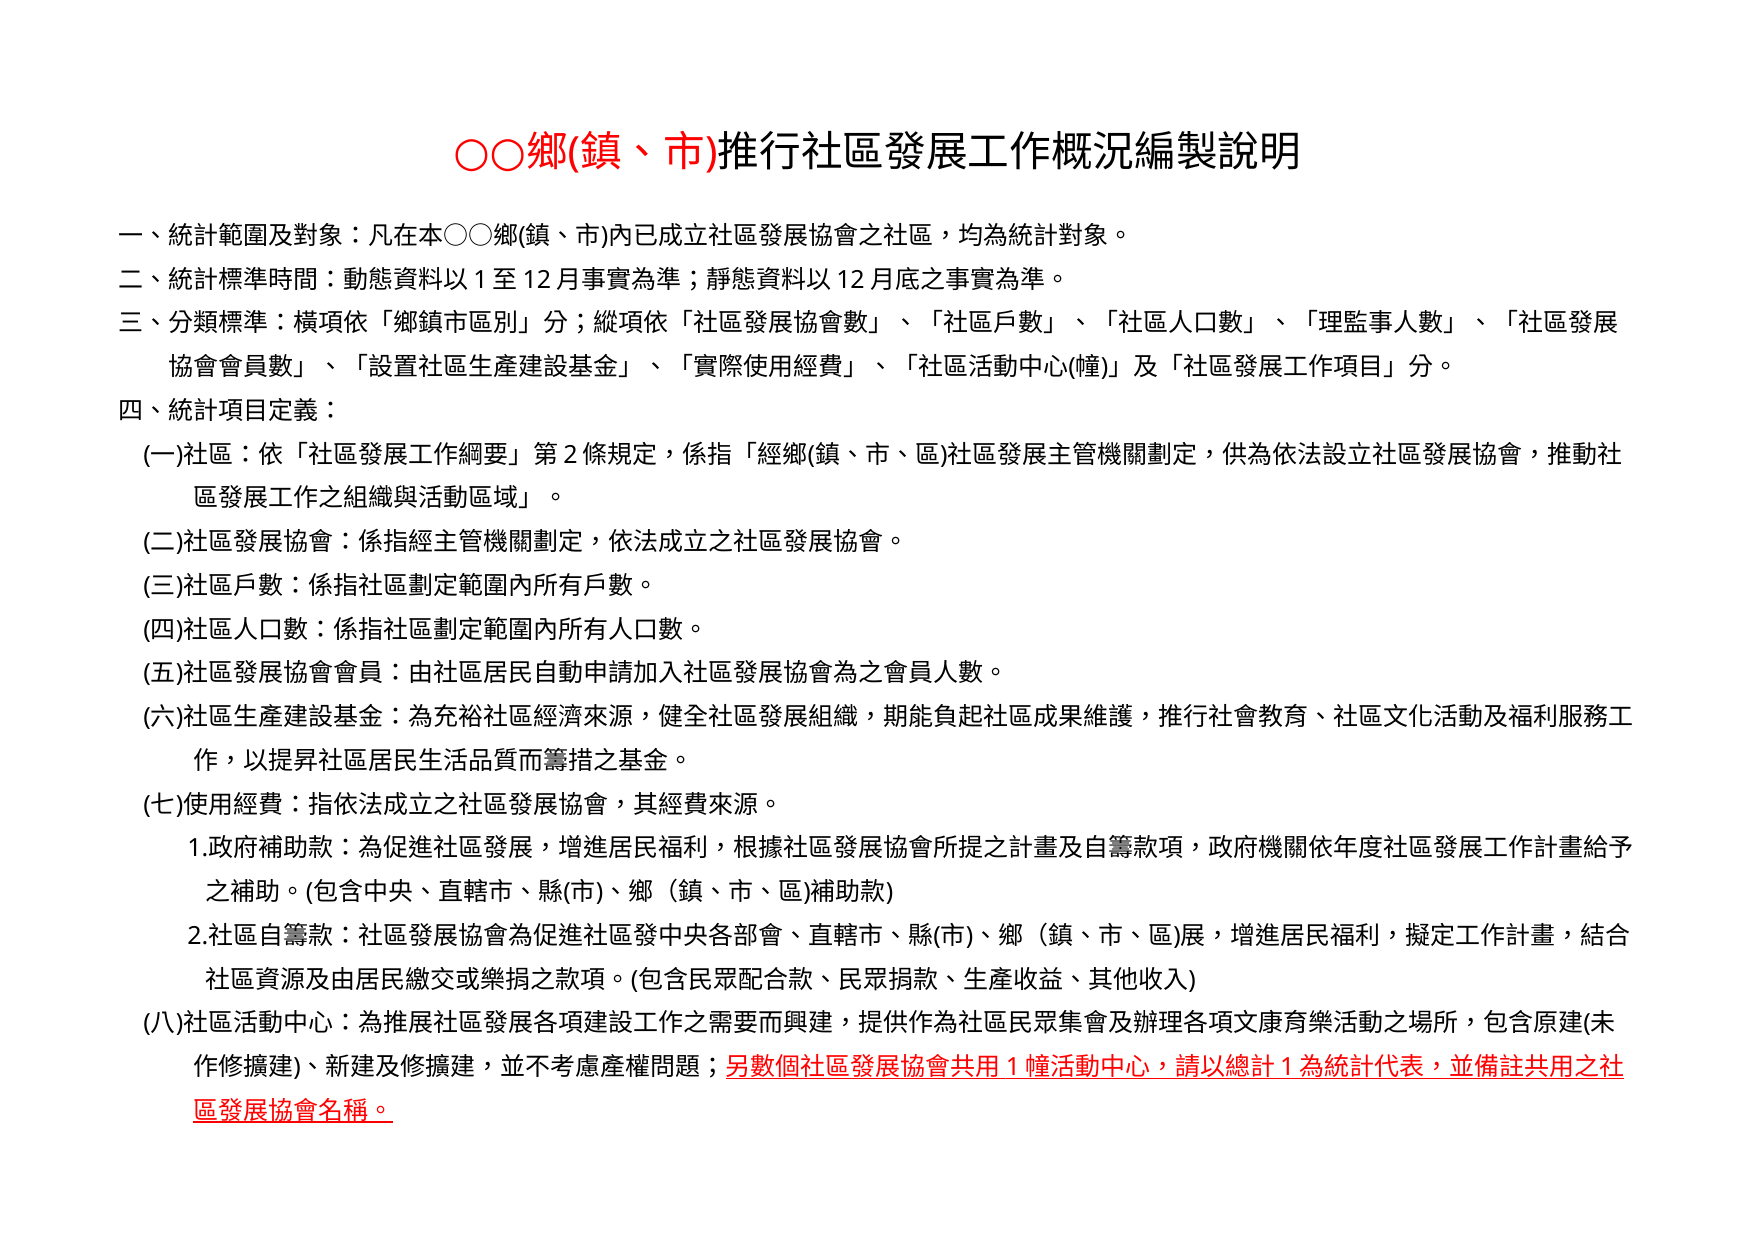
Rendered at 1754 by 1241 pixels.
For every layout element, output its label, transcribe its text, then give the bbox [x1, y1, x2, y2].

text 1.政府補助款：為促進社區發展，增進居民福利，根據社區發展協會所提之計畫及自籌款項，政府機關依年度社區發展工作計畫給予之補助。(包含中央、直轄市、縣(市)、鄉（鎮、市、區)補助款) [181, 822, 1636, 909]
text (七)使用經費：指依法成立之社區發展協會，其經費來源。 [143, 778, 1636, 822]
text (八)社區活動中心：為推展社區發展各項建設工作之需要而興建，提供作為社區民眾集會及辦理各項文康育樂活動之場所，包含原建(未作修擴建)、新建及修擴建，並不考慮產權問題；另數個社區發展協會共用1幢活動中心，請以總計1為統計代表，並備註共用之社區發展協會名稱。 [143, 997, 1636, 1128]
text 一、統計範圍及對象：凡在本○○鄉(鎮、市)內已成立社區發展協會之社區，均為統計對象。 [118, 209, 1636, 253]
text 三、分類標準：橫項依「鄉鎮市區別」分；縱項依「社區發展協會數」、「社區戶數」、「社區人口數」、「理監事人數」、「社區發展協會會員數」、「設置社區生產建設基金」、「實際使用經費」、「社區活動中心(幢)」及「社區發展工作項目」分。 [118, 297, 1636, 384]
text (六)社區生產建設基金：為充裕社區經濟來源，健全社區發展組織，期能負起社區成果維護，推行社會教育、社區文化活動及福利服務工作，以提昇社區居民生活品質而籌措之基金。 [143, 691, 1636, 778]
text (四)社區人口數：係指社區劃定範圍內所有人口數。 [143, 603, 1636, 647]
text (一)社區：依「社區發展工作綱要」第2條規定，係指「經鄉(鎮、市、區)社區發展主管機關劃定，供為依法設立社區發展協會，推動社區發展工作之組織與活動區域」。 [143, 428, 1636, 516]
text (二)社區發展協會：係指經主管機關劃定，依法成立之社區發展協會。 [143, 516, 1636, 559]
text ○○鄉(鎮、市)推行社區發展工作概況編製說明 [118, 118, 1636, 179]
text (五)社區發展協會會員：由社區居民自動申請加入社區發展協會為之會員人數。 [143, 647, 1636, 691]
text 2.社區自籌款：社區發展協會為促進社區發中央各部會、直轄市、縣(市)、鄉（鎮、市、區)展，增進居民福利，擬定工作計畫，結合社區資源及由居民繳交或樂捐之款項。(包含民眾配合款、民眾捐款、生產收益、其他收入) [181, 909, 1636, 997]
text 四、統計項目定義： [118, 384, 1636, 428]
text (三)社區戶數：係指社區劃定範圍內所有戶數。 [143, 559, 1636, 603]
text 二、統計標準時間：動態資料以1至12月事實為準；靜態資料以12月底之事實為準。 [118, 253, 1636, 297]
